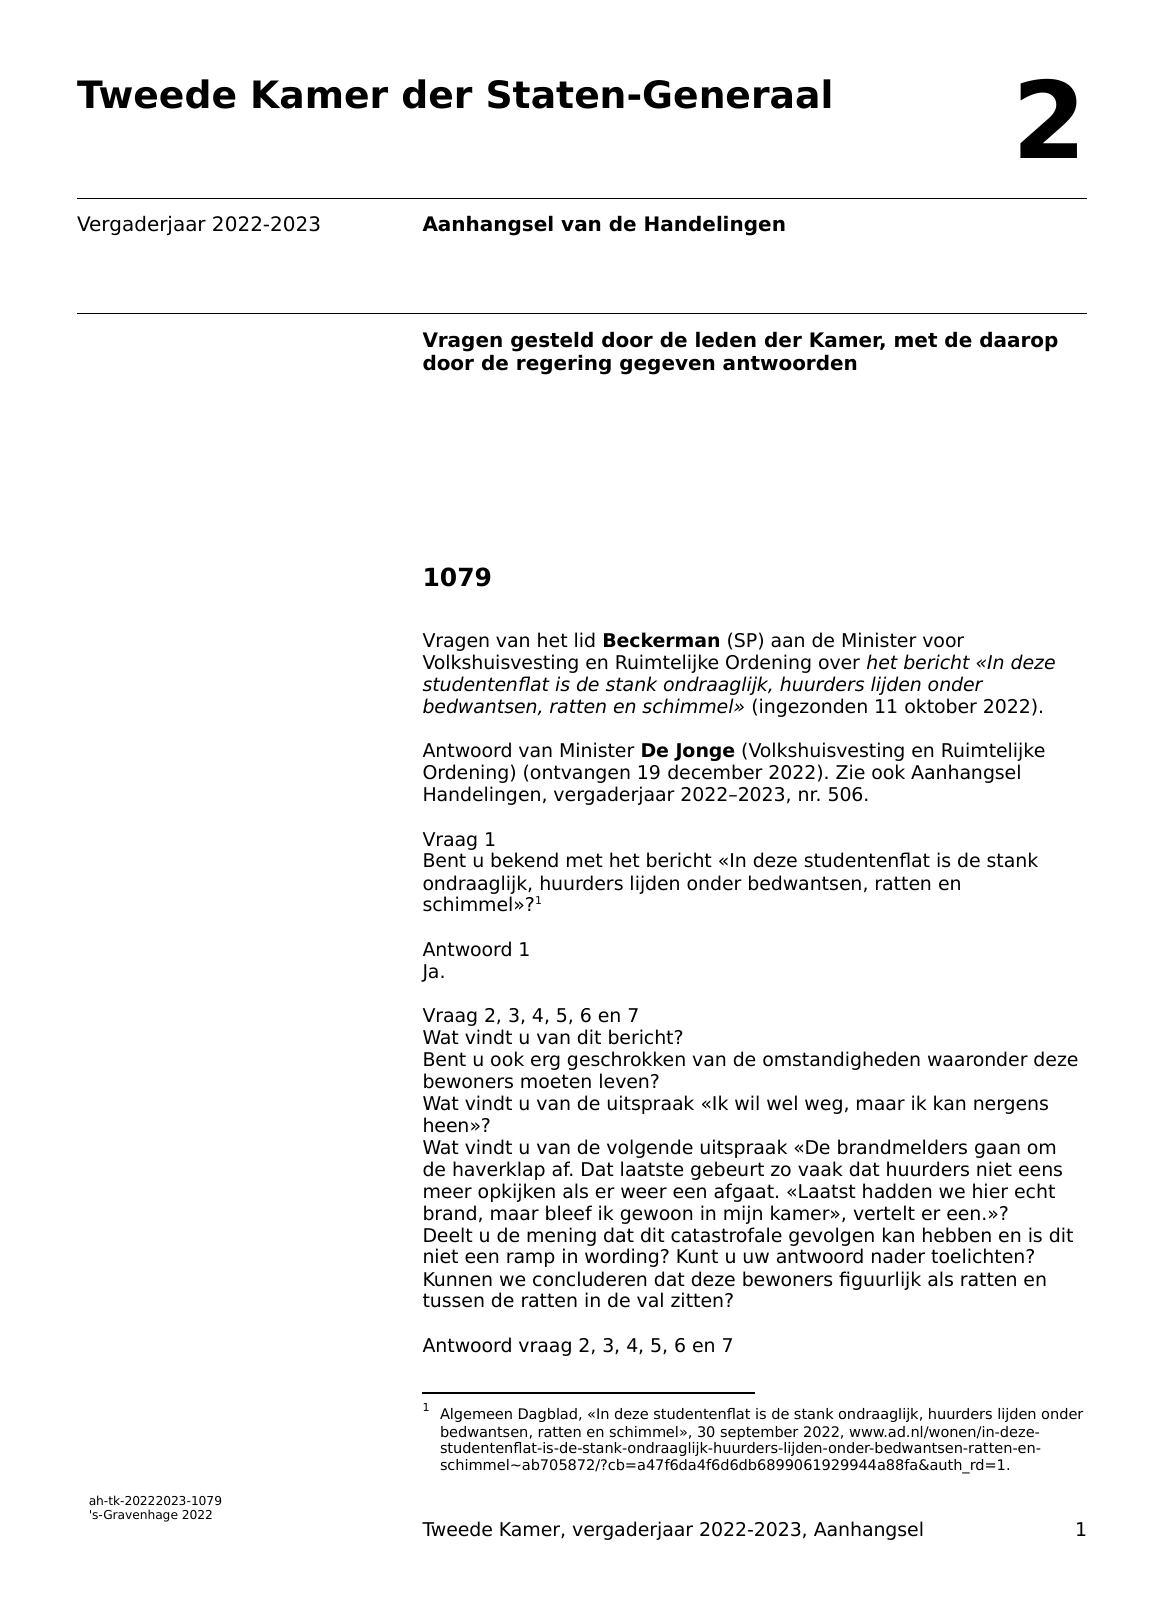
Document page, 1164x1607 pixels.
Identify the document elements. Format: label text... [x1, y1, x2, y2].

text Vraag 1 [422, 828, 1087, 850]
table_header 2 [886, 59, 1087, 198]
text Antwoord van Minister De Jonge (Volkshuisvesting en Ruimtelijke Ordening) (ontvangen 19 december 2022). Zie ook Aanhangsel Handelingen, vergaderjaar 2022–2023, nr. 506. [422, 740, 1087, 806]
text Wat vindt u van de uitspraak «Ik wil wel weg, maar ik kan nergens heen»? [422, 1093, 1087, 1137]
text Vragen van het lid Beckerman (SP) aan de Minister voor Volkshuisvesting en Ruimtelijke Ordening over het bericht «In deze studentenflat is de stank ondraaglijk, huurders lijden onder bedwantsen, ratten en schimmel» (ingezonden 11 oktober 2022). [422, 630, 1087, 718]
table_header Tweede Kamer der Staten-Generaal [77, 59, 886, 198]
text Bent u bekend met het bericht «In deze studentenflat is de stank ondraaglijk, huurders lijden onder bedwantsen, ratten en schimmel»? [422, 850, 1087, 916]
text Wat vindt u van dit bericht? [422, 1027, 1087, 1049]
text Ja. [422, 961, 1087, 982]
text 1079 [422, 563, 1087, 592]
text ah-tk-20222023-1079 [88, 1494, 323, 1508]
text Kunnen we concluderen dat deze bewoners figuurlijk als ratten en tussen de ratten in de val zitten? [422, 1268, 1087, 1312]
table_cell Aanhangsel van de Handelingen [422, 199, 1087, 313]
text 's-Gravenhage 2022 [88, 1508, 323, 1522]
text Antwoord 1 [422, 938, 1087, 961]
table_cell [77, 314, 422, 375]
table_cell Vergaderjaar 2022-2023 [77, 199, 422, 313]
table_cell Vragen gesteld door de leden der Kamer, met de daarop door de regering gegeven antwoorden [422, 314, 1087, 375]
text Deelt u de mening dat dit catastrofale gevolgen kan hebben en is dit niet een ramp in wording? Kunt u uw antwoord nader toelichten? [422, 1224, 1087, 1268]
text Bent u ook erg geschrokken van de omstandigheden waaronder deze bewoners moeten leven? [422, 1049, 1087, 1093]
text Antwoord vraag 2, 3, 4, 5, 6 en 7 [422, 1334, 1087, 1357]
text Wat vindt u van de volgende uitspraak «De brandmelders gaan om de haverklap af. Dat laatste gebeurt zo vaak dat huurders niet eens meer opkijken als er weer een afgaat. «Laatst hadden we hier echt brand, maar bleef ik gewoon in mijn kamer», vertelt er een.»? [422, 1137, 1087, 1224]
text Vraag 2, 3, 4, 5, 6 en 7 [422, 1005, 1087, 1027]
text Algemeen Dagblad, «In deze studentenflat is de stank ondraaglijk, huurders lijden onder bedwantsen, ratten en schimmel», 30 september 2022, www.ad.nl/wonen/in-deze-studentenflat-is-de-stank-ondraaglijk-huurders-lijden-onder-bedwantsen-ratten-en-schimmel~ab705872/?cb=a47f6da4f6d6db6899061929944a88fa&auth_rd=1. [422, 1402, 1087, 1474]
